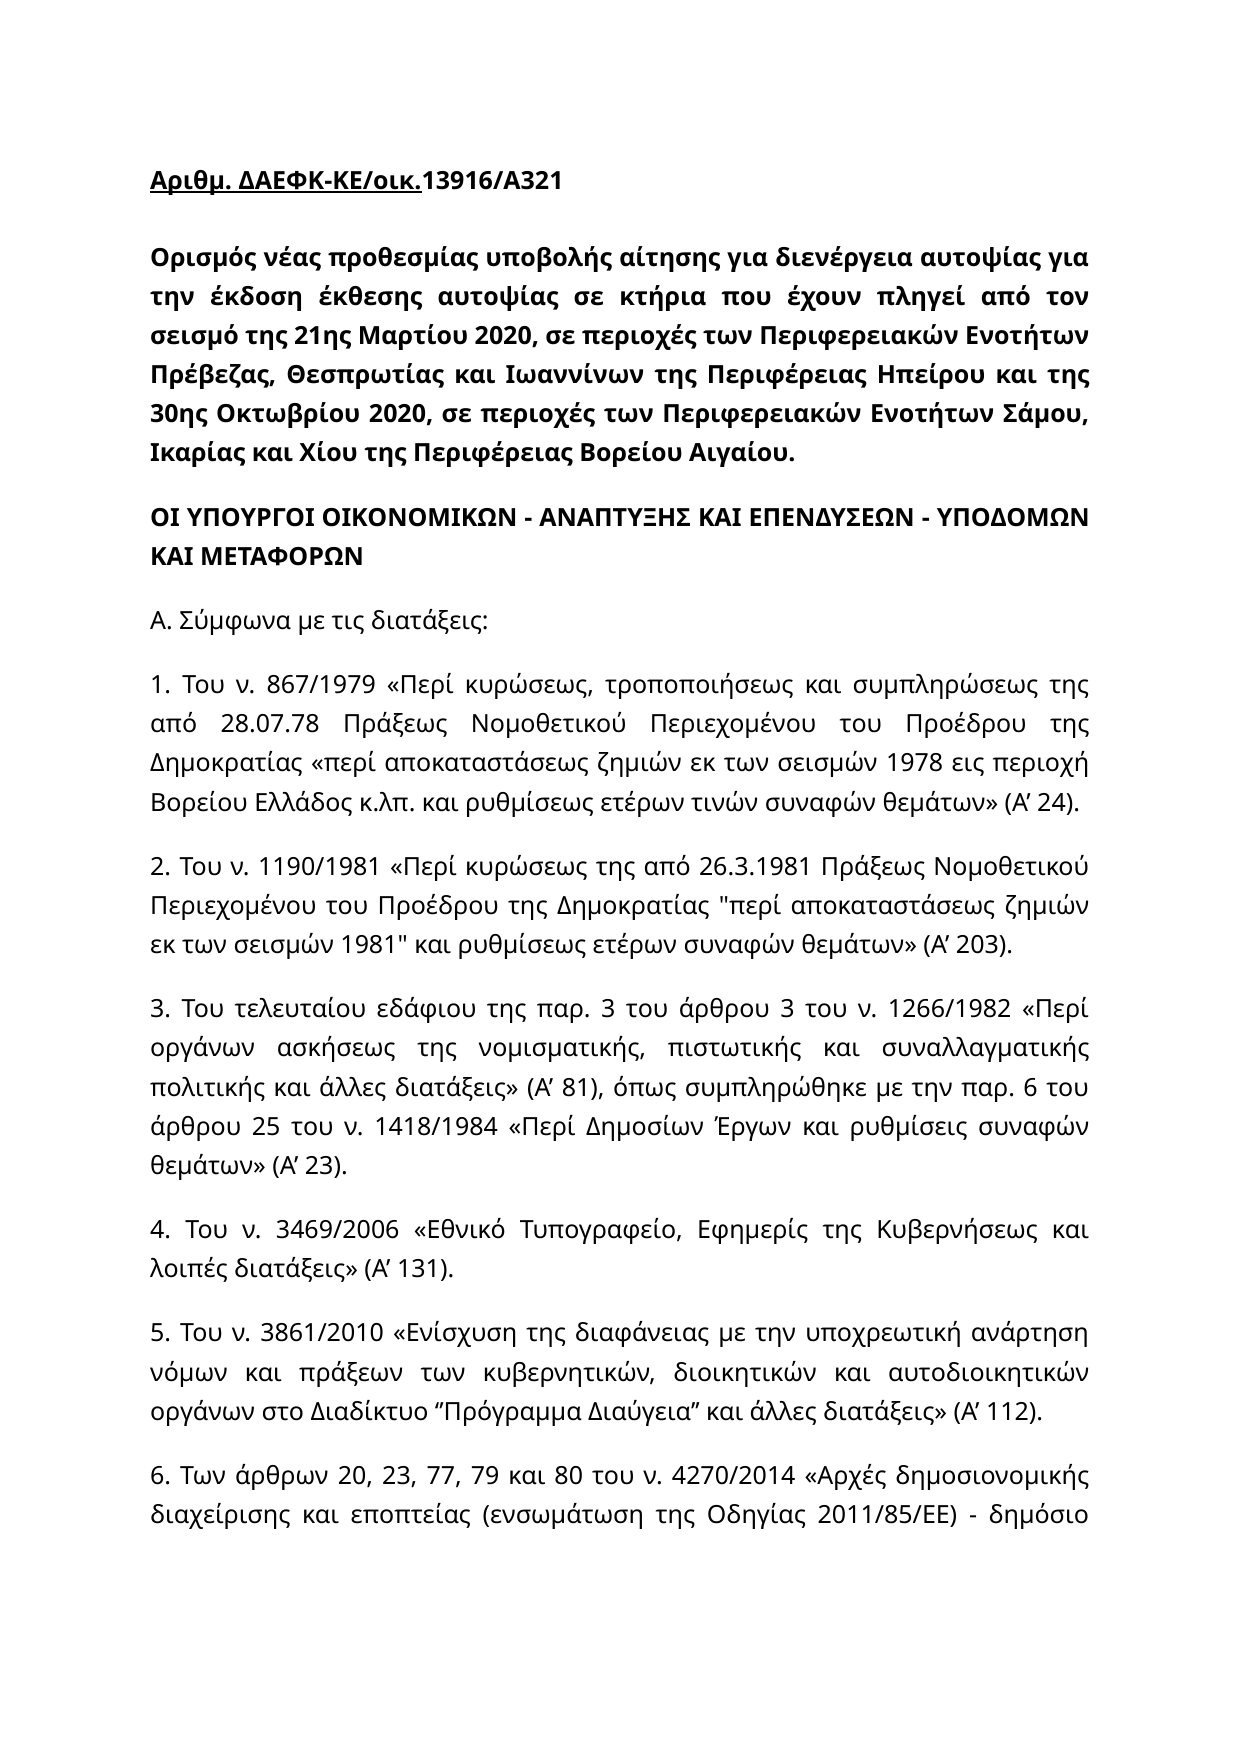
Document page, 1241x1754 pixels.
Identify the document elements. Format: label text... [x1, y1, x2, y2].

text 2. Του ν. 1190/1981 «Περί κυρώσεως της από 26.3.1981 Πράξεως Νομοθετικού Περιεχομένου του Προέδρου της Δημοκρατίας "περί αποκαταστάσεως ζημιών εκ των σεισμών 1981" και ρυθμίσεως ετέρων συναφών θεμάτων» (Α’ 203). [150, 848, 1090, 961]
text 4. Toυ ν. 3469/2006 «Εθνικό Τυπογραφείο, Εφημερίς της Κυβερνήσεως και λοιπές διατάξεις» (Α’ 131). [150, 1212, 1090, 1285]
text 5. Του ν. 3861/2010 «Ενίσχυση της διαφάνειας με την υποχρεωτική ανάρτηση νόμων και πράξεων των κυβερνητικών, διοικητικών και αυτοδιοικητικών οργάνων στο Διαδίκτυο ‘’Πρόγραμμα Διαύγεια’’ και άλλες διατάξεις» (Α’ 112). [150, 1315, 1090, 1427]
title Αριθμ. ΔΑΕΦΚ-ΚΕ/οικ.13916/Α321 [150, 162, 1090, 197]
text Α. Σύμφωνα με τις διατάξεις: [150, 602, 1090, 637]
text 3. Του τελευταίου εδάφιου της παρ. 3 του άρθρου 3 του ν. 1266/1982 «Περί οργάνων ασκήσεως της νομισματικής, πιστωτικής και συναλλαγματικής πολιτικής και άλλες διατάξεις» (Α’ 81), όπως συμπληρώθηκε με την παρ. 6 του άρθρου 25 του ν. 1418/1984 «Περί Δημοσίων Έργων και ρυθμίσεις συναφών θεμάτων» (Α’ 23). [150, 991, 1090, 1182]
text 1. Του ν. 867/1979 «Περί κυρώσεως, τροποποιήσεως και συμπληρώσεως της από 28.07.78 Πράξεως Νομοθετικού Περιεχομένου του Προέδρου της Δημοκρατίας «περί αποκαταστάσεως ζημιών εκ των σεισμών 1978 εις περιοχή Βορείου Ελλάδος κ.λπ. και ρυθμίσεως ετέρων τινών συναφών θεμάτων» (Α’ 24). [150, 667, 1090, 818]
text 6. Των άρθρων 20, 23, 77, 79 και 80 του ν. 4270/2014 «Αρχές δημοσιονομικής διαχείρισης και εποπτείας (ενσωμάτωση της Οδηγίας 2011/85/ΕΕ) - δημόσιο [150, 1457, 1090, 1531]
text Ορισμός νέας προθεσμίας υποβολής αίτησης για διενέργεια αυτοψίας για την έκδοση έκθεσης αυτοψίας σε κτήρια που έχουν πληγεί από τον σεισμό της 21ης Μαρτίου 2020, σε περιοχές των Περιφερειακών Ενοτήτων Πρέβεζας, Θεσπρωτίας και Ιωαννίνων της Περιφέρειας Ηπείρου και της 30ης Οκτωβρίου 2020, σε περιοχές των Περιφερειακών Ενοτήτων Σάμου, Ικαρίας και Χίου της Περιφέρειας Βορείου Αιγαίου. [150, 239, 1090, 469]
text ΟΙ ΥΠΟΥΡΓΟΙ ΟΙΚΟΝΟΜΙΚΩΝ - ΑΝΑΠΤΥΞΗΣ ΚΑΙ ΕΠΕΝΔΥΣΕΩΝ - ΥΠΟΔΟΜΩΝ ΚΑΙ ΜΕΤΑΦΟΡΩΝ [150, 499, 1090, 572]
